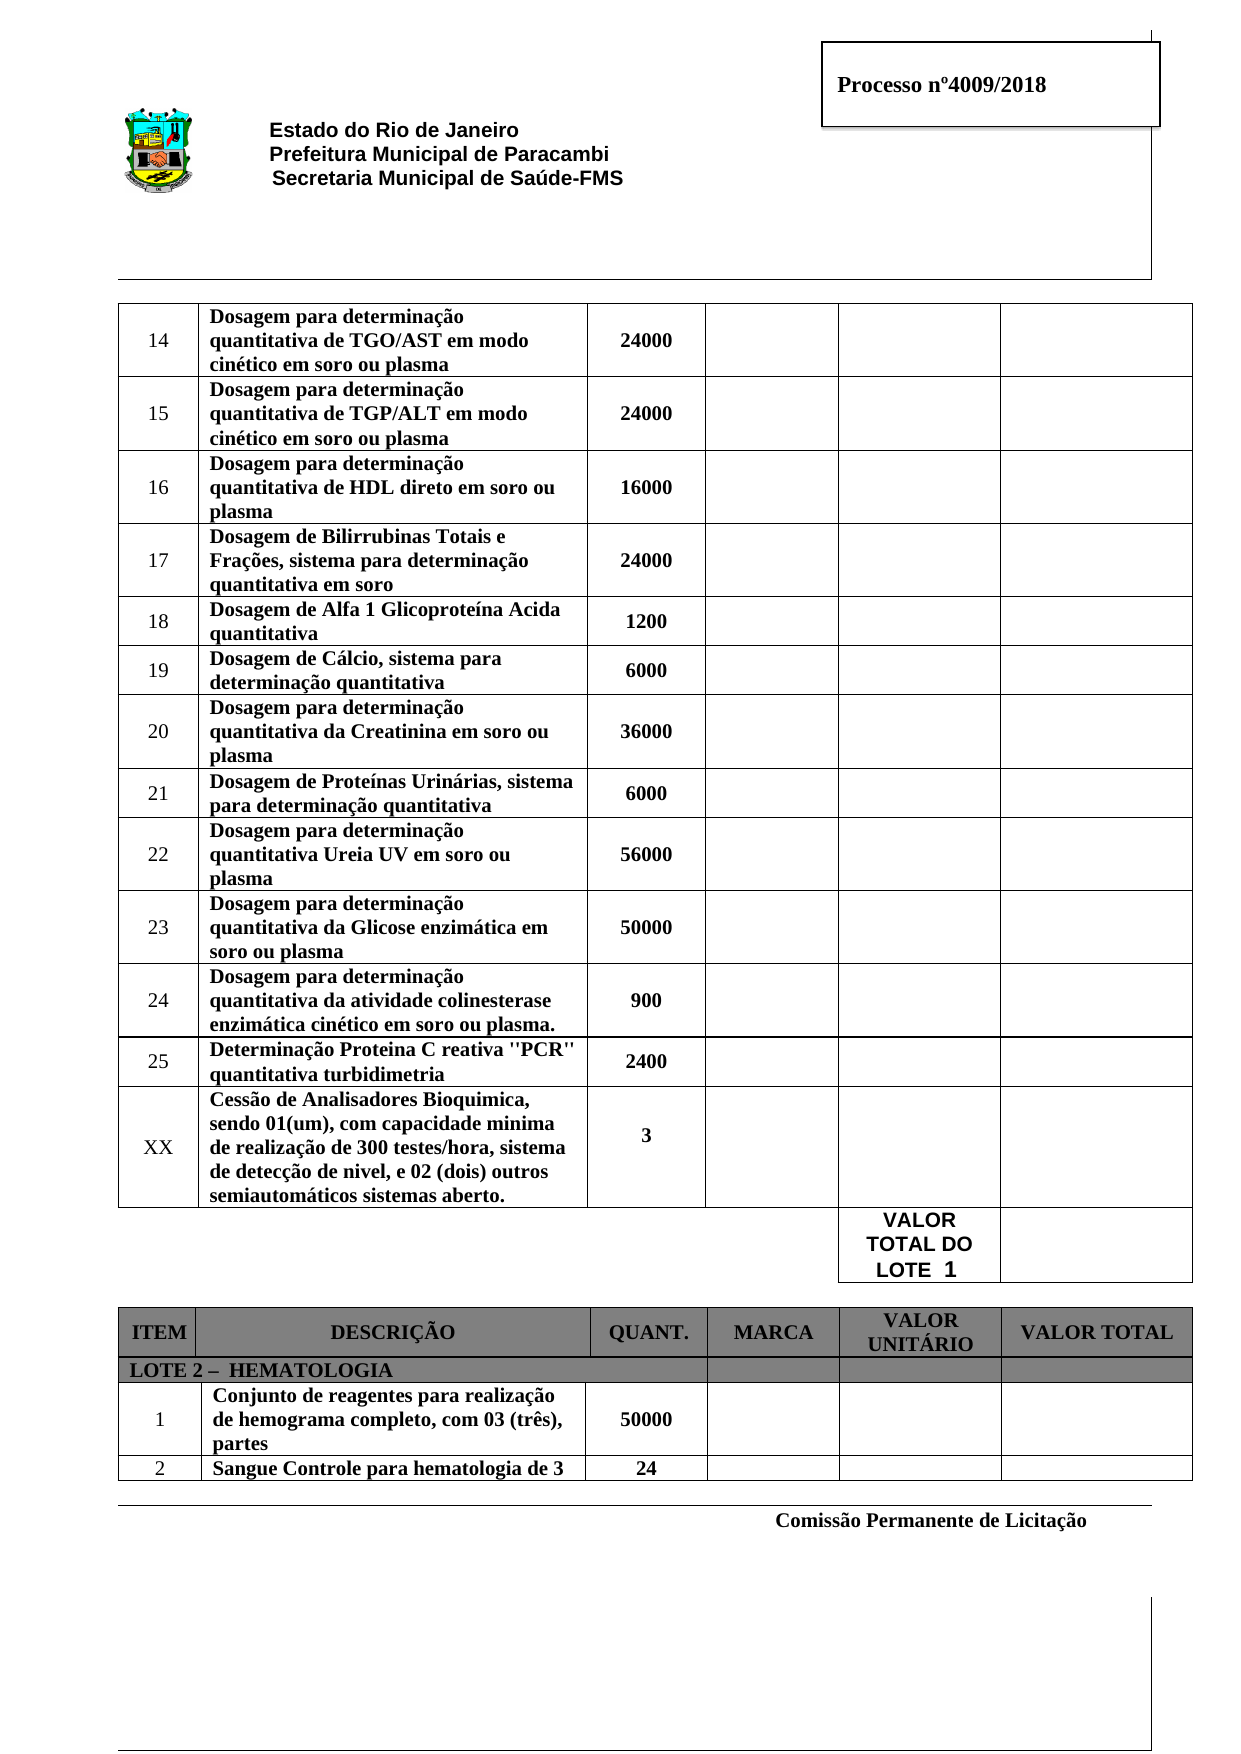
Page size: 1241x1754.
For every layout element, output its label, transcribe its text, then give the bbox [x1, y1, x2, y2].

table_cell 15 [119, 377, 198, 449]
table_header VALOR TOTAL [1002, 1308, 1192, 1356]
table_cell 17 [119, 524, 198, 596]
table_cell 1 [119, 1383, 201, 1455]
table_cell Dosagem para determinação quantitativa de HDL direto em soro ou plasma [199, 451, 587, 523]
table_cell [839, 769, 1000, 817]
table_cell [706, 646, 838, 694]
table_cell 6000 [588, 646, 705, 694]
table_cell [1001, 646, 1192, 694]
table_cell [840, 1358, 1001, 1382]
table_header VALOR UNITÁRIO [840, 1308, 1001, 1356]
table_header ITEM [119, 1308, 195, 1356]
table_cell XX [119, 1087, 198, 1207]
table_cell 1200 [588, 597, 705, 645]
table_cell Dosagem para determinação quantitativa da Creatinina em soro ou plasma [199, 695, 587, 767]
table_cell [1001, 451, 1192, 523]
table_cell 36000 [588, 695, 705, 767]
table_cell [1002, 1358, 1192, 1382]
table_header DESCRIÇÃO [196, 1308, 590, 1356]
table_cell 22 [119, 818, 198, 890]
table_cell [839, 377, 1000, 449]
table_cell 3 [588, 1087, 705, 1207]
table_cell [708, 1383, 839, 1455]
table_cell 24000 [588, 377, 705, 449]
table_header 14 [119, 304, 198, 376]
table_header [1001, 304, 1192, 376]
table_cell 16000 [588, 451, 705, 523]
table_cell [1001, 1208, 1192, 1282]
table_cell [1001, 377, 1192, 449]
table_cell [839, 1038, 1000, 1086]
table_cell [1002, 1456, 1192, 1480]
table_cell [1001, 1038, 1192, 1086]
table_cell [839, 451, 1000, 523]
table_cell [839, 891, 1000, 963]
table_cell [706, 891, 838, 963]
table_cell Determinação Proteina C reativa ''PCR'' quantitativa turbidimetria [199, 1038, 587, 1086]
table_cell VALOR TOTAL DO LOTE 1 [839, 1208, 1000, 1282]
table_cell Conjunto de reagentes para realização de hemograma completo, com 03 (três), partes [202, 1383, 585, 1455]
table_cell 56000 [588, 818, 705, 890]
table_cell 24000 [588, 524, 705, 596]
table_cell [708, 1358, 839, 1382]
table_cell [839, 964, 1000, 1036]
table_cell [706, 377, 838, 449]
table_cell [1001, 964, 1192, 1036]
table_cell Dosagem de Proteínas Urinárias, sistema para determinação quantitativa [199, 769, 587, 817]
table_cell [1001, 695, 1192, 767]
table_cell 25 [119, 1038, 198, 1086]
table_cell [839, 1087, 1000, 1207]
table_cell [706, 695, 838, 767]
table_cell 6000 [588, 769, 705, 817]
table_cell [118, 1208, 838, 1282]
table_cell [839, 646, 1000, 694]
table_cell [839, 524, 1000, 596]
table_cell [706, 524, 838, 596]
table_cell Dosagem para determinação quantitativa da Glicose enzimática em soro ou plasma [199, 891, 587, 963]
table_cell [839, 818, 1000, 890]
table_cell [839, 695, 1000, 767]
table_cell Dosagem de Alfa 1 Glicoproteína Acida quantitativa [199, 597, 587, 645]
table_cell [708, 1456, 839, 1480]
table_cell Dosagem para determinação quantitativa Ureia UV em soro ou plasma [199, 818, 587, 890]
table_header [706, 304, 838, 376]
table_cell Sangue Controle para hematologia de 3 [202, 1456, 585, 1480]
table_cell Dosagem para determinação quantitativa de TGP/ALT em modo cinético em soro ou plasma [199, 377, 587, 449]
table_cell 18 [119, 597, 198, 645]
table_header Dosagem para determinação quantitativa de TGO/AST em modo cinético em soro ou plasma [199, 304, 587, 376]
table_cell 23 [119, 891, 198, 963]
table_cell [706, 451, 838, 523]
table_cell [1002, 1383, 1192, 1455]
table_cell Dosagem para determinação quantitativa da atividade colinesterase enzimática cinético em soro ou plasma. [199, 964, 587, 1036]
table_cell 16 [119, 451, 198, 523]
table_cell [1001, 769, 1192, 817]
table_cell [839, 597, 1000, 645]
table_cell [706, 769, 838, 817]
table_cell 50000 [586, 1383, 707, 1455]
table_cell [840, 1456, 1001, 1480]
table_header MARCA [708, 1308, 839, 1356]
table_cell [706, 818, 838, 890]
table_cell 21 [119, 769, 198, 817]
table_cell [706, 1087, 838, 1207]
table_cell 2 [119, 1456, 201, 1480]
table_cell [1001, 524, 1192, 596]
table_header 24000 [588, 304, 705, 376]
table_cell [706, 597, 838, 645]
table_cell 19 [119, 646, 198, 694]
table_cell [706, 1038, 838, 1086]
table_cell 2400 [588, 1038, 705, 1086]
table_cell [1001, 1087, 1192, 1207]
table_cell 20 [119, 695, 198, 767]
table_cell [1001, 597, 1192, 645]
table_cell [1001, 891, 1192, 963]
table_cell Cessão de Analisadores Bioquimica, sendo 01(um), com capacidade minima de realização de 300 testes/hora, sistema de detecção de nivel, e 02 (dois) outros semiautomáticos sistemas aberto. [199, 1087, 587, 1207]
table_cell [1001, 818, 1192, 890]
table_cell 24 [586, 1456, 707, 1480]
table_cell [706, 964, 838, 1036]
table_cell Dosagem de Bilirrubinas Totais e Frações, sistema para determinação quantitativa em soro [199, 524, 587, 596]
table_cell 24 [119, 964, 198, 1036]
table_cell LOTE 2 – HEMATOLOGIA [119, 1358, 707, 1382]
table_header QUANT. [591, 1308, 707, 1356]
table_cell Dosagem de Cálcio, sistema para determinação quantitativa [199, 646, 587, 694]
table_cell 900 [588, 964, 705, 1036]
table_cell [840, 1383, 1001, 1455]
table_header [839, 304, 1000, 376]
table_cell 50000 [588, 891, 705, 963]
